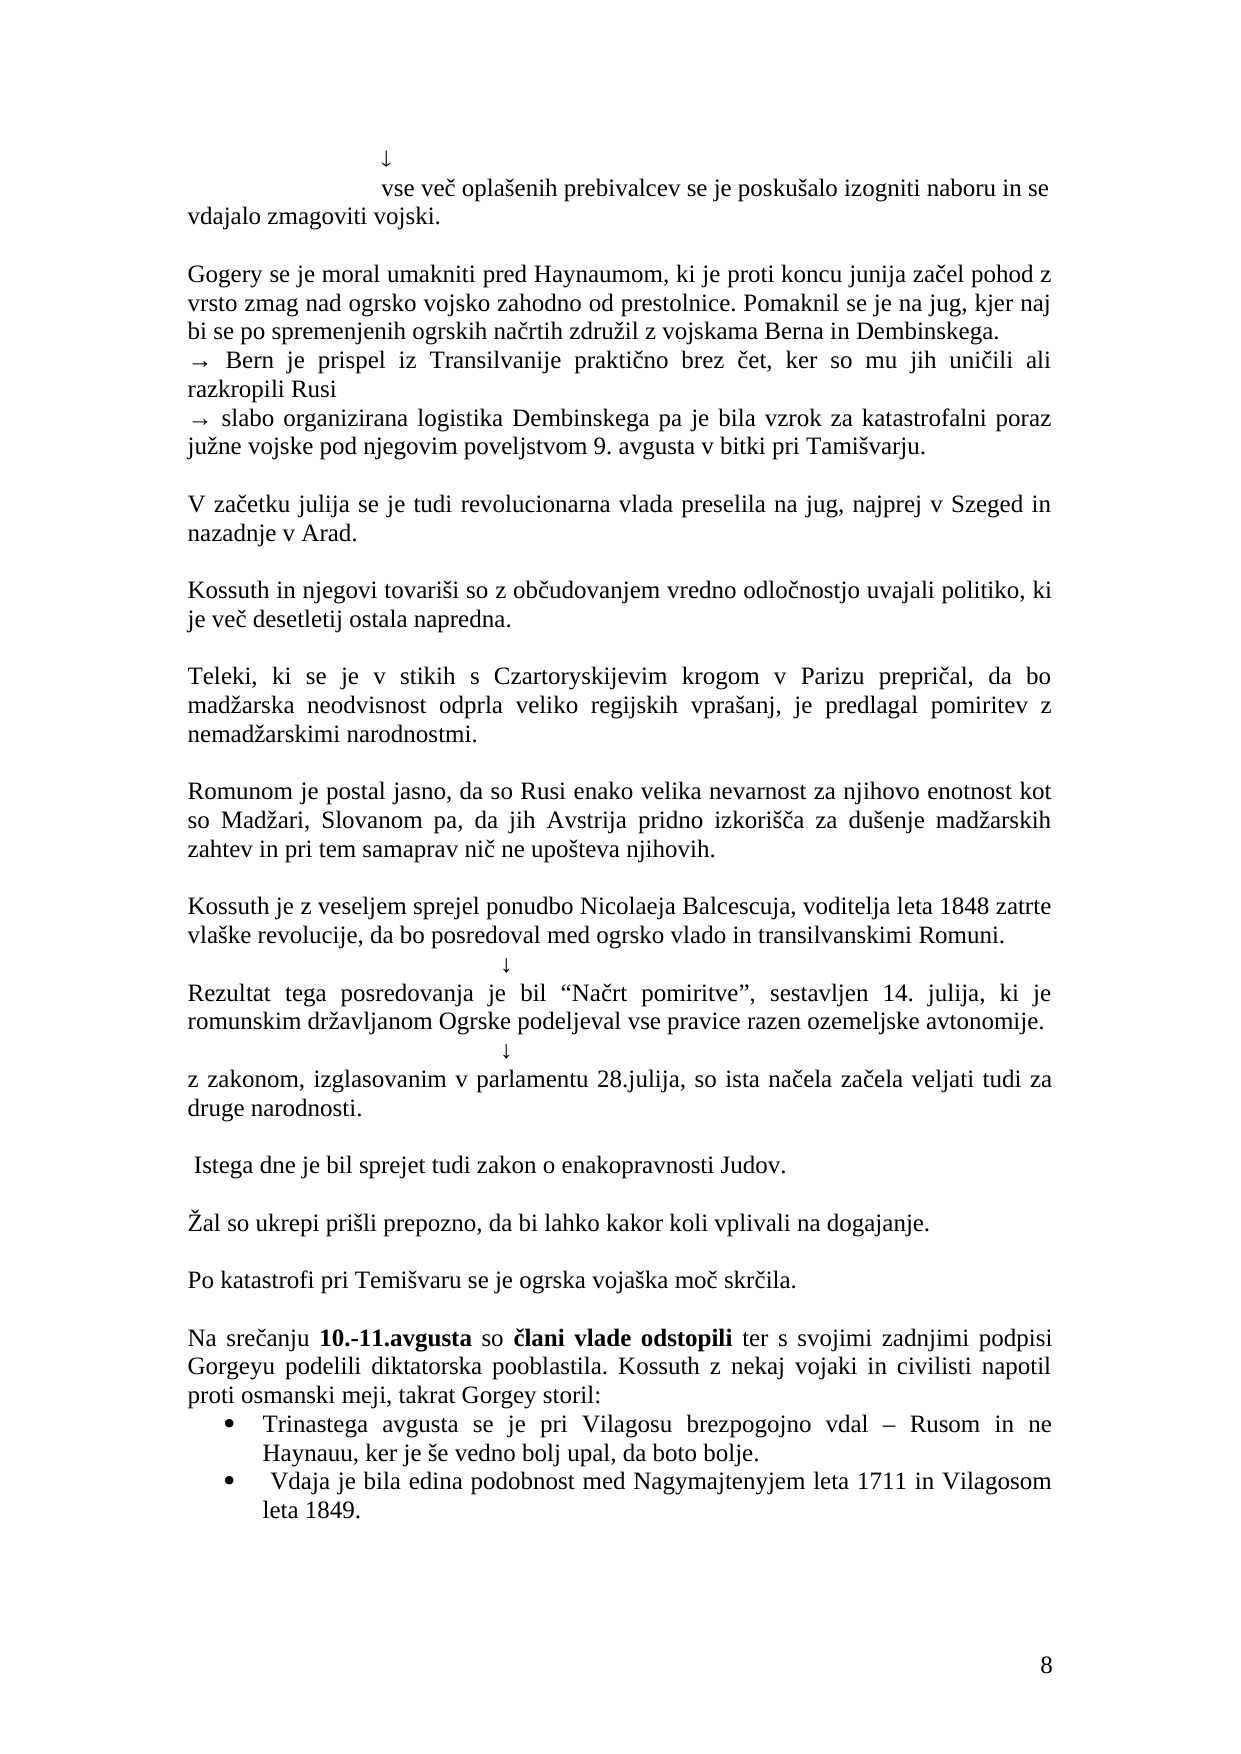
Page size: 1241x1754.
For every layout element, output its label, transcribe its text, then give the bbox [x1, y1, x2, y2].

text Kossuth je z veseljem sprejel ponudbo Nicolaeja Balcescuja, voditelja leta 1848 zatrte vlaške revolucije, da bo posredoval med ogrsko vlado in transilvanskimi Romuni. [187, 891, 1053, 949]
text Rezultat tega posredovanja je bil “Načrt pomiritve”, sestavljen 14. julija, ki je romunskim državljanom Ogrske podeljeval vse pravice razen ozemeljske avtonomije. [187, 978, 1053, 1035]
text Žal so ukrepi prišli prepozno, da bi lahko kakor koli vplivali na dogajanje. [187, 1208, 1053, 1236]
text Gogery se je moral umakniti pred Haynaumom, ki je proti koncu junija začel pohod z vrsto zmag nad ogrsko vojsko zahodno od prestolnice. Pomaknil se je na jug, kjer naj bi se po spremenjenih ogrskih načrtih združil z vojskama Berna in Dembinskega. [187, 259, 1053, 345]
list Vdaja je bila edina podobnost med Nagymajtenyjem leta 1711 in Vilagosom leta 1849. [225, 1466, 1053, 1524]
text Romunom je postal jasno, da so Rusi enako velika nevarnost za njihovo enotnost kot so Madžari, Slovanom pa, da jih Avstrija pridno izkorišča za dušenje madžarskih zahtev in pri tem samaprav nič ne upošteva njihovih. [187, 776, 1053, 863]
list Trinastega avgusta se je pri Vilagosu brezpogojno vdal – Rusom in ne Haynauu, ker je še vedno bolj upal, da boto bolje. [225, 1409, 1053, 1466]
text Istega dne je bil sprejet tudi zakon o enakopravnosti Judov. [187, 1150, 1053, 1179]
text vse več oplašenih prebivalcev se je poskušalo izogniti naboru in se vdajalo zmagoviti vojski. [187, 173, 1053, 230]
text → Bern je prispel iz Transilvanije praktično brez čet, ker so mu jih uničili ali razkropili Rusi [187, 345, 1053, 403]
text z zakonom, izglasovanim v parlamentu 28.julija, so ista načela začela veljati tudi za druge narodnosti. [187, 1064, 1053, 1121]
text → slabo organizirana logistika Dembinskega pa je bila vzrok za katastrofalni poraz južne vojske pod njegovim poveljstvom 9. avgusta v bitki pri Tamišvarju. [187, 403, 1053, 460]
text ↓ [187, 1035, 1053, 1064]
text  [187, 150, 1053, 173]
text ↓ [187, 949, 1053, 978]
text Po katastrofi pri Temišvaru se je ogrska vojaška moč skrčila. [187, 1265, 1053, 1294]
text V začetku julija se je tudi revolucionarna vlada preselila na jug, najprej v Szeged in nazadnje v Arad. [187, 489, 1053, 546]
text Kossuth in njegovi tovariši so z občudovanjem vredno odločnostjo uvajali politiko, ki je več desetletij ostala napredna. [187, 575, 1053, 633]
text Na srečanju 10.-11.avgusta so člani vlade odstopili ter s svojimi zadnjimi podpisi Gorgeyu podelili diktatorska pooblastila. Kossuth z nekaj vojaki in civilisti napotil proti osmanski meji, takrat Gorgey storil: [187, 1323, 1053, 1409]
text Teleki, ki se je v stikih s Czartoryskijevim krogom v Parizu prepričal, da bo madžarska neodvisnost odprla veliko regijskih vprašanj, je predlagal pomiritev z nemadžarskimi narodnostmi. [187, 661, 1053, 748]
